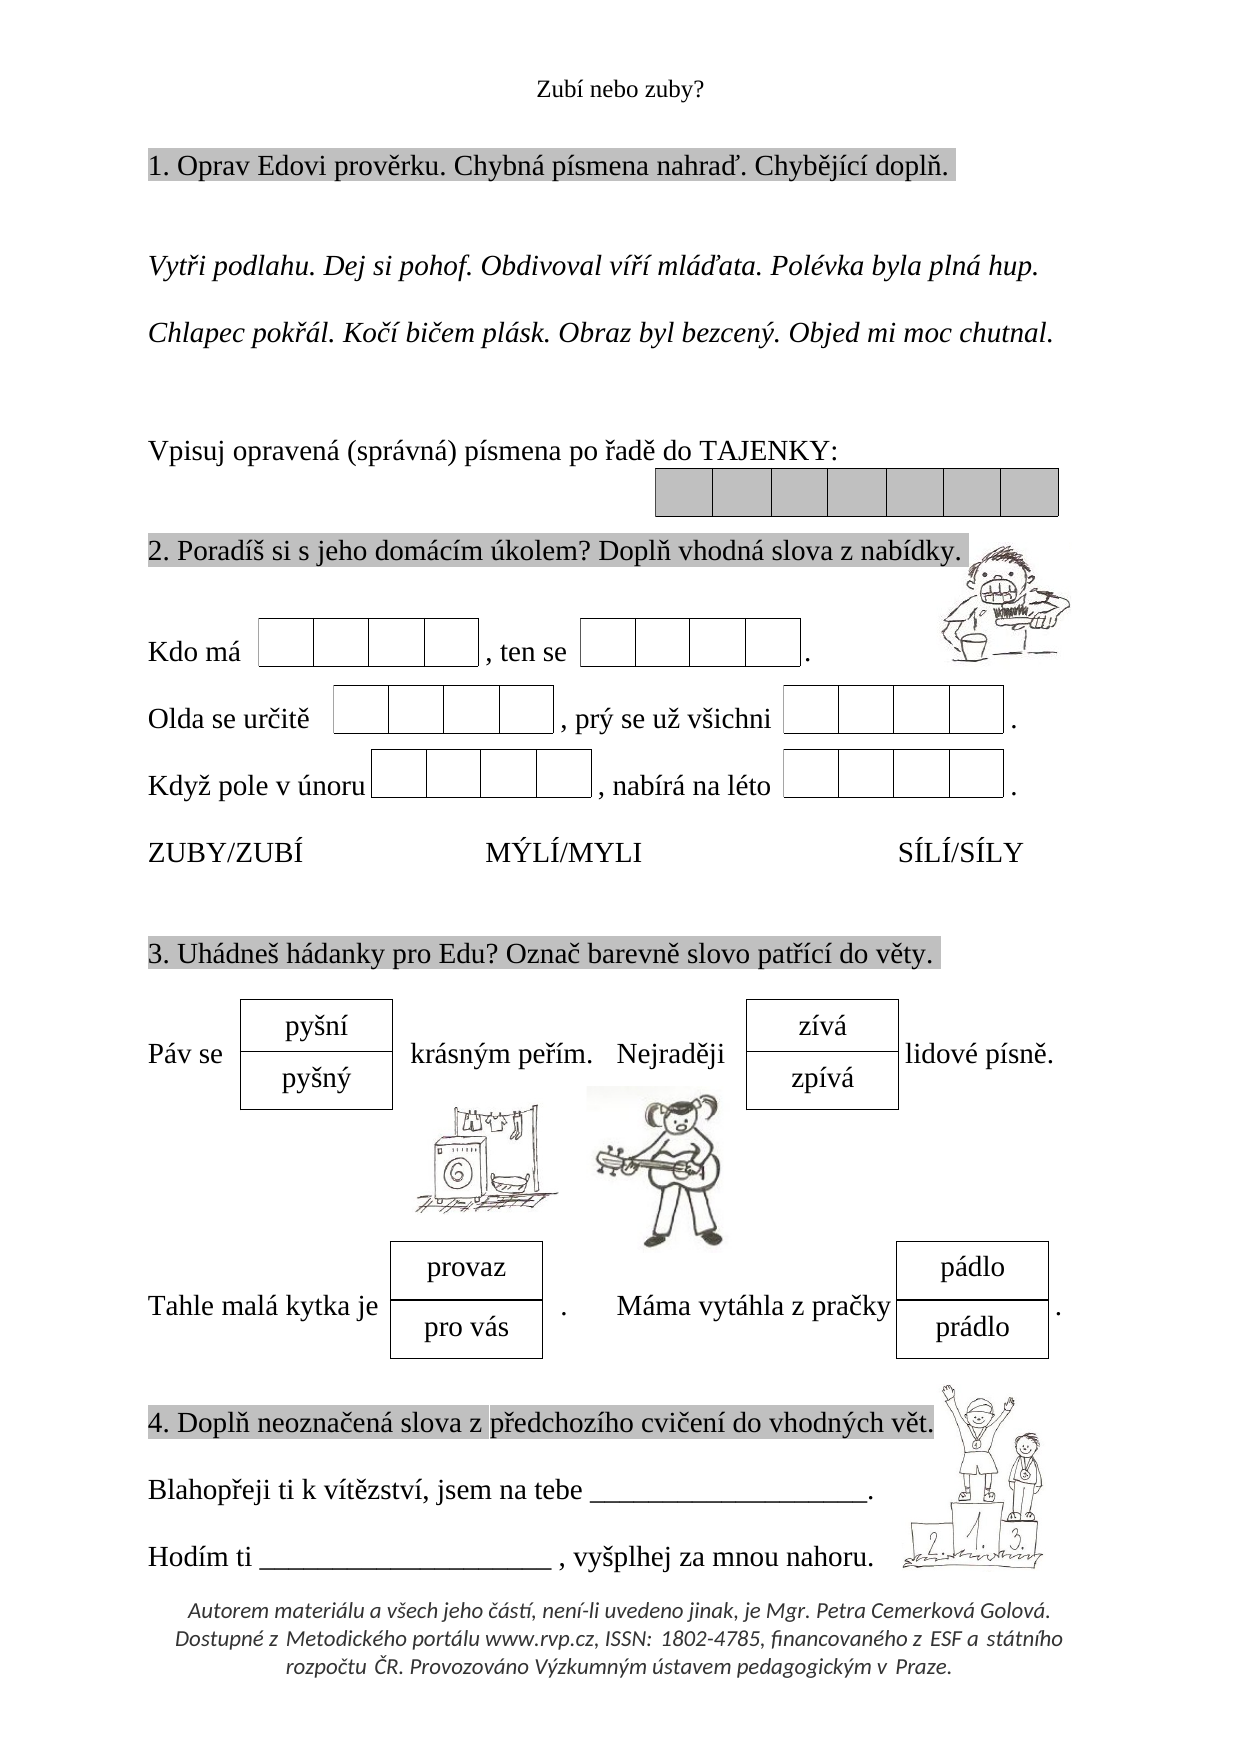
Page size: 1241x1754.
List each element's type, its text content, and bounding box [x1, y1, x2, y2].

text pro vás [406, 1309, 526, 1342]
text [746, 634, 800, 666]
text [784, 701, 838, 733]
text . Máma vytáhla z pračky [543, 1288, 896, 1322]
text [581, 634, 635, 666]
text Tahle malá kytka je [148, 1288, 390, 1322]
text [389, 701, 443, 733]
text zpívá [763, 1060, 883, 1094]
text [314, 634, 368, 666]
text krásným peřím. Nejraději [393, 1036, 746, 1070]
text [839, 701, 893, 733]
text . [1049, 1288, 1093, 1322]
text [894, 701, 949, 733]
text Když pole v únoru [148, 768, 369, 802]
text [950, 701, 1003, 733]
text [1048, 1472, 1093, 1506]
text zívá [763, 1008, 883, 1041]
text prádlo [913, 1309, 1033, 1342]
text Olda se určitě [148, 701, 332, 734]
text [371, 768, 596, 802]
text 3. Uhádneš hádanky pro Edu? Označ barevně slovo patřící do věty. [148, 936, 1093, 969]
text [500, 701, 553, 733]
text Hodím ti ____________________ , vyšplhej za mnou nahoru. [148, 1539, 900, 1573]
text . [1010, 768, 1093, 802]
text 4. Doplň neoznačená slova z předchozího cvičení do vhodných vět. [1048, 1405, 1093, 1439]
text . [807, 634, 935, 667]
text Vytři podlahu. Dej si pohof. Obdivoval víří mláďata. Polévka byla plná hup. [148, 248, 1093, 282]
text Chlapec pokřál. Kočí bičem plásk. Obraz byl bezcený. Objed mi moc chutnal. [148, 315, 1093, 349]
picture [411, 1098, 559, 1215]
text Páv se [148, 1036, 240, 1070]
text 1. Oprav Edovi prověrku. Chybná písmena nahraď. Chybějící doplň. [148, 148, 1093, 181]
text [334, 701, 388, 733]
text [369, 634, 424, 666]
text , nabírá na léto [598, 768, 782, 802]
text . [1010, 701, 1093, 734]
text Kdo má [148, 634, 257, 667]
text [259, 634, 313, 666]
text [1048, 1539, 1093, 1573]
text Vpisuj opravená (správná) písmena po řadě do TAJENKY: [148, 433, 1093, 526]
picture [936, 542, 1072, 674]
text 2. Poradíš si s jeho domácím úkolem? Doplň vhodná slova z nabídky. [148, 533, 1093, 675]
text [636, 634, 689, 666]
text , ten se [485, 634, 579, 667]
text pyšný [256, 1060, 376, 1094]
text 4. Doplň neoznačená slova z předchozího cvičení do vhodných vět. [148, 1405, 900, 1439]
text [444, 701, 499, 733]
text provaz [406, 1249, 526, 1283]
picture [586, 1086, 747, 1253]
text lidové písně. [899, 1036, 1093, 1070]
text pyšní [256, 1008, 376, 1041]
text [690, 634, 745, 666]
text ZUBY/ZUBÍ MÝLÍ/MYLI SÍLÍ/SÍLY [148, 835, 1093, 869]
picture [901, 1384, 1047, 1572]
text [1073, 634, 1093, 667]
text Blahopřeji ti k vítězství, jsem na tebe ___________________. [148, 1472, 900, 1506]
text [784, 768, 1008, 802]
text [425, 634, 478, 666]
text , prý se už všichni [560, 701, 782, 734]
text pádlo [913, 1249, 1033, 1283]
